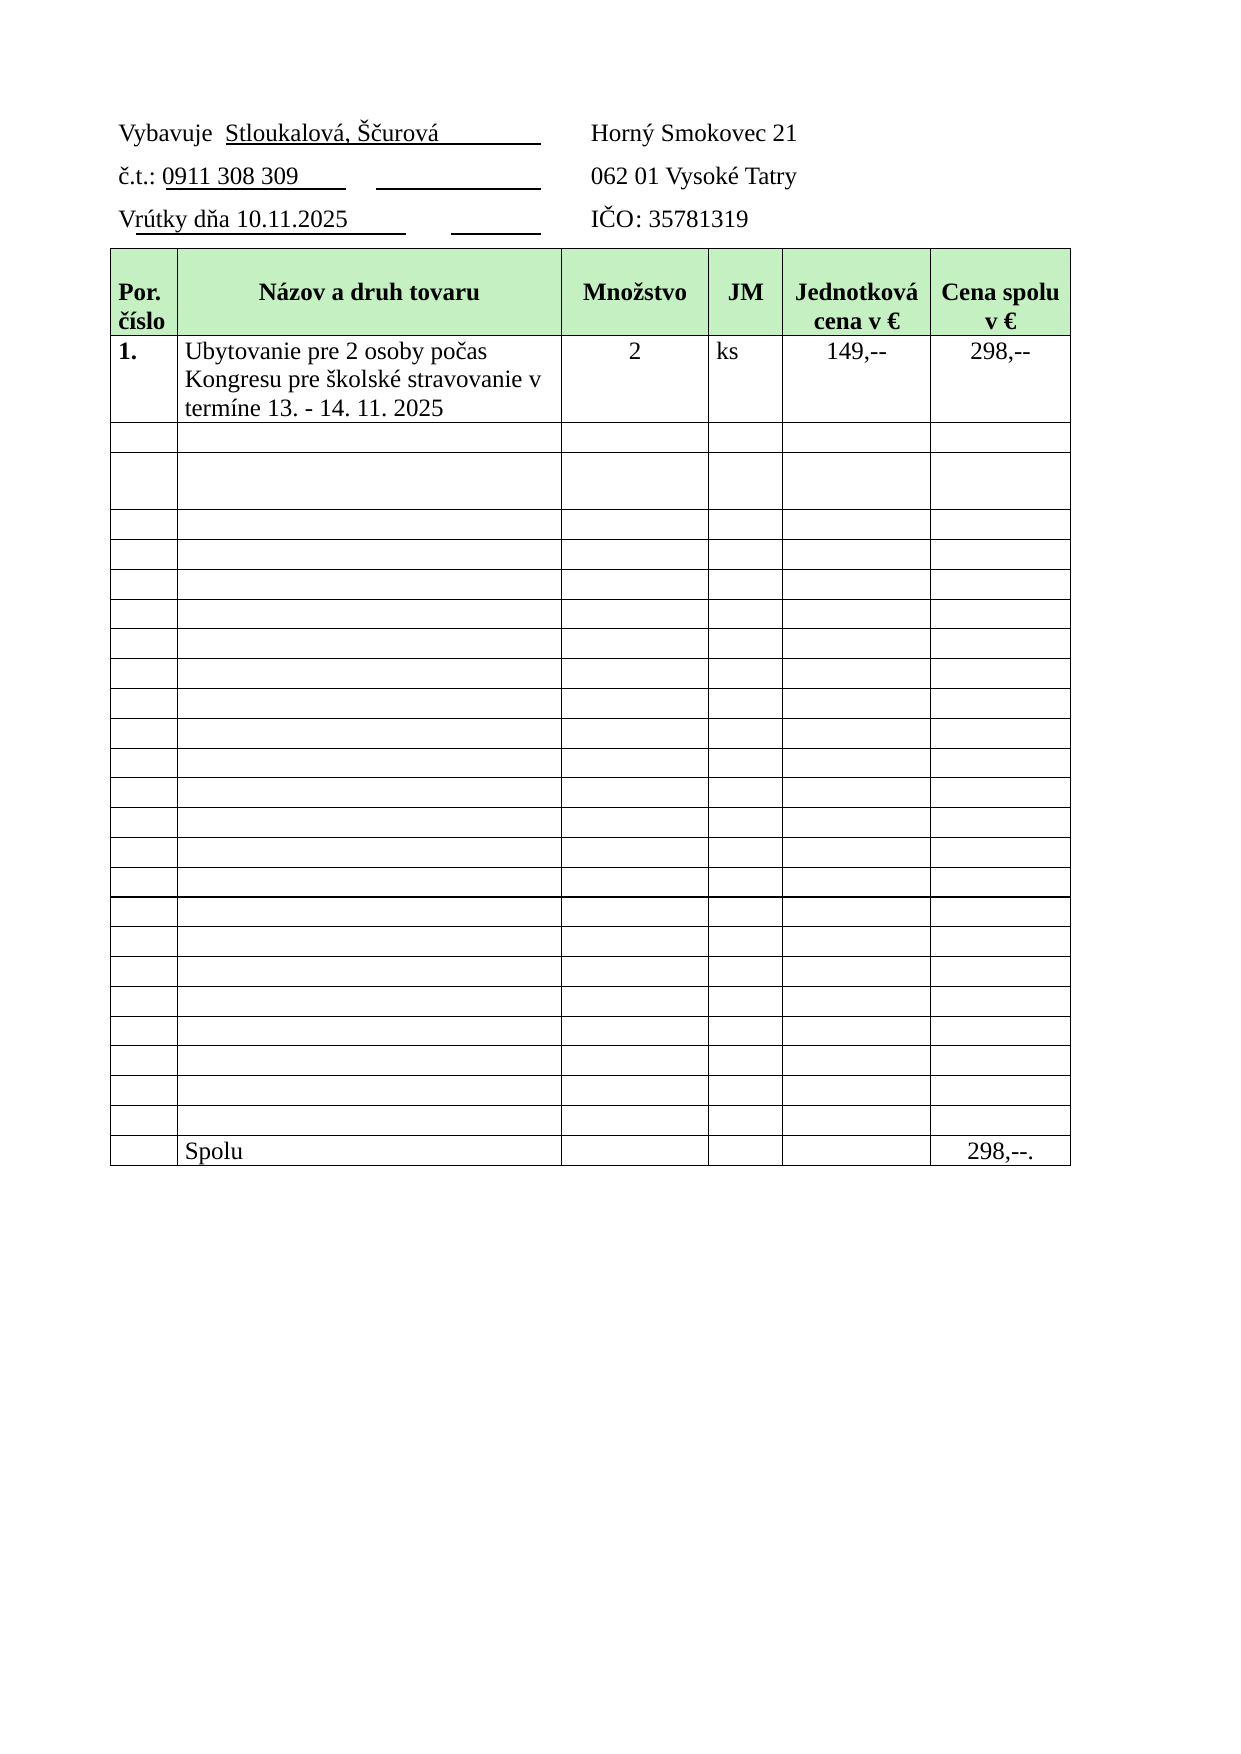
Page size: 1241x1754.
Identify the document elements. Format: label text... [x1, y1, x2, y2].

table_cell [178, 423, 561, 452]
table_cell [931, 570, 1070, 598]
table_cell [111, 600, 177, 628]
table_cell 2 [562, 336, 708, 422]
subtitle č.t.: 0911 308 309 062 01 Vysoké Tatry [118, 161, 1122, 190]
table_cell [783, 1076, 930, 1105]
table_cell [783, 689, 930, 718]
table_cell [783, 719, 930, 747]
table_cell [111, 778, 177, 807]
table_cell [562, 600, 708, 628]
table_header Por. číslo [111, 249, 177, 335]
table_cell [178, 957, 561, 986]
table_cell [562, 659, 708, 688]
table_cell [562, 719, 708, 747]
table_cell [562, 1136, 708, 1164]
table_cell [178, 749, 561, 777]
table_cell [562, 868, 708, 896]
table_cell [709, 1046, 782, 1075]
table_cell Ubytovanie pre 2 osoby počas Kongresu pre školské stravovanie v termíne 13. - 14. 11. 2025 [178, 336, 561, 422]
table_cell [562, 927, 708, 956]
table_cell [931, 689, 1070, 718]
table_cell [709, 1076, 782, 1105]
table_cell [709, 689, 782, 718]
table_cell [111, 838, 177, 867]
table_cell [178, 570, 561, 598]
table_cell [709, 510, 782, 539]
table_cell [709, 778, 782, 807]
table_cell [562, 423, 708, 452]
table_cell [783, 659, 930, 688]
table_cell [709, 957, 782, 986]
table_cell [709, 453, 782, 509]
table_cell [709, 570, 782, 598]
table_cell [178, 987, 561, 1016]
table_cell [931, 719, 1070, 747]
table_cell [178, 838, 561, 867]
table_cell [178, 510, 561, 539]
table_cell ks [709, 336, 782, 422]
table_cell 298,-- [931, 336, 1070, 422]
table_cell [709, 719, 782, 747]
table_cell [111, 868, 177, 896]
table_cell [931, 957, 1070, 986]
table_cell [111, 510, 177, 539]
table_cell [562, 540, 708, 569]
table_cell [111, 689, 177, 718]
table_cell [783, 749, 930, 777]
table_cell [783, 1106, 930, 1135]
table_cell 298,--. [931, 1136, 1070, 1164]
table_cell [562, 453, 708, 509]
table_cell [931, 1106, 1070, 1135]
table_cell [111, 749, 177, 777]
table_cell [783, 453, 930, 509]
subtitle Vrútky dňa 10.11.2025 IČO : 35781319 [118, 204, 1122, 233]
table_cell [931, 1046, 1070, 1075]
table_cell 149,-- [783, 336, 930, 422]
table_cell [562, 1106, 708, 1135]
table_cell [178, 868, 561, 896]
table_cell [709, 749, 782, 777]
table_cell [178, 659, 561, 688]
table_cell [111, 808, 177, 837]
table_cell [178, 1017, 561, 1045]
table_header Jednotková cena v € [783, 249, 930, 335]
table_cell [111, 453, 177, 509]
table_cell [178, 540, 561, 569]
table_cell [783, 838, 930, 867]
table_cell [931, 510, 1070, 539]
table_cell [783, 778, 930, 807]
table_cell [562, 898, 708, 926]
table_cell [562, 1046, 708, 1075]
table_cell [931, 1017, 1070, 1045]
table_header Názov a druh tovaru [178, 249, 561, 335]
table_cell [931, 808, 1070, 837]
table_cell [931, 659, 1070, 688]
table_cell [783, 629, 930, 658]
table_cell [178, 927, 561, 956]
table_cell [111, 927, 177, 956]
table_cell [709, 898, 782, 926]
table_cell [562, 1076, 708, 1105]
table_cell [178, 778, 561, 807]
table_cell [178, 453, 561, 509]
table_cell [709, 659, 782, 688]
table_cell [783, 1136, 930, 1164]
table_cell [111, 898, 177, 926]
table_cell [783, 600, 930, 628]
table_cell [111, 719, 177, 747]
table_cell [783, 898, 930, 926]
table_cell [562, 570, 708, 598]
table_cell 1. [111, 336, 177, 422]
table_cell [783, 423, 930, 452]
table_cell [931, 1076, 1070, 1105]
table_cell [178, 898, 561, 926]
table_cell [931, 423, 1070, 452]
table_cell [931, 453, 1070, 509]
table_cell [931, 838, 1070, 867]
table_cell [562, 957, 708, 986]
table_cell [178, 600, 561, 628]
table_cell [562, 1017, 708, 1045]
table_cell [562, 749, 708, 777]
table_cell [783, 540, 930, 569]
table_cell [178, 689, 561, 718]
table_cell [709, 927, 782, 956]
table_cell [178, 1106, 561, 1135]
table_cell [178, 1076, 561, 1105]
table_cell [931, 927, 1070, 956]
table_cell [562, 629, 708, 658]
table_cell [111, 1076, 177, 1105]
table_cell [111, 1136, 177, 1164]
table_cell [178, 1046, 561, 1075]
table_cell [783, 808, 930, 837]
table_cell [709, 629, 782, 658]
table_cell [562, 838, 708, 867]
table_cell [783, 987, 930, 1016]
table_cell [562, 510, 708, 539]
table_cell [178, 808, 561, 837]
table_header Množstvo [562, 249, 708, 335]
table_cell [931, 540, 1070, 569]
table_cell [709, 1106, 782, 1135]
table_cell [709, 540, 782, 569]
table_cell [562, 689, 708, 718]
table_cell [931, 868, 1070, 896]
table_cell [562, 987, 708, 1016]
table_cell [709, 987, 782, 1016]
table_cell [111, 957, 177, 986]
table_cell [709, 808, 782, 837]
table_cell [783, 1046, 930, 1075]
table_cell [562, 778, 708, 807]
table_cell [709, 868, 782, 896]
table_cell [783, 570, 930, 598]
table_cell [111, 540, 177, 569]
table_header Cena spolu v € [931, 249, 1070, 335]
table_cell [178, 629, 561, 658]
table_cell [111, 1017, 177, 1045]
subtitle Vybavuje Stloukalová, Ščurová Horný Smokovec 21 [118, 118, 1122, 147]
table_cell [111, 423, 177, 452]
table_cell [111, 1046, 177, 1075]
table_cell [783, 868, 930, 896]
table_cell [931, 749, 1070, 777]
table_cell [783, 927, 930, 956]
table_cell [709, 600, 782, 628]
table_cell [931, 600, 1070, 628]
table_cell [111, 987, 177, 1016]
table_cell [709, 1136, 782, 1164]
table_cell [931, 987, 1070, 1016]
table_cell [783, 510, 930, 539]
table_cell [931, 898, 1070, 926]
table_cell [178, 719, 561, 747]
table_header JM [709, 249, 782, 335]
table_cell Spolu [178, 1136, 561, 1164]
table_cell [783, 957, 930, 986]
table_cell [111, 570, 177, 598]
table_cell [709, 1017, 782, 1045]
table_cell [562, 808, 708, 837]
table_cell [783, 1017, 930, 1045]
table_cell [111, 629, 177, 658]
table_cell [709, 838, 782, 867]
table_cell [709, 423, 782, 452]
table_cell [111, 659, 177, 688]
table_cell [931, 629, 1070, 658]
table_cell [111, 1106, 177, 1135]
table_cell [931, 778, 1070, 807]
